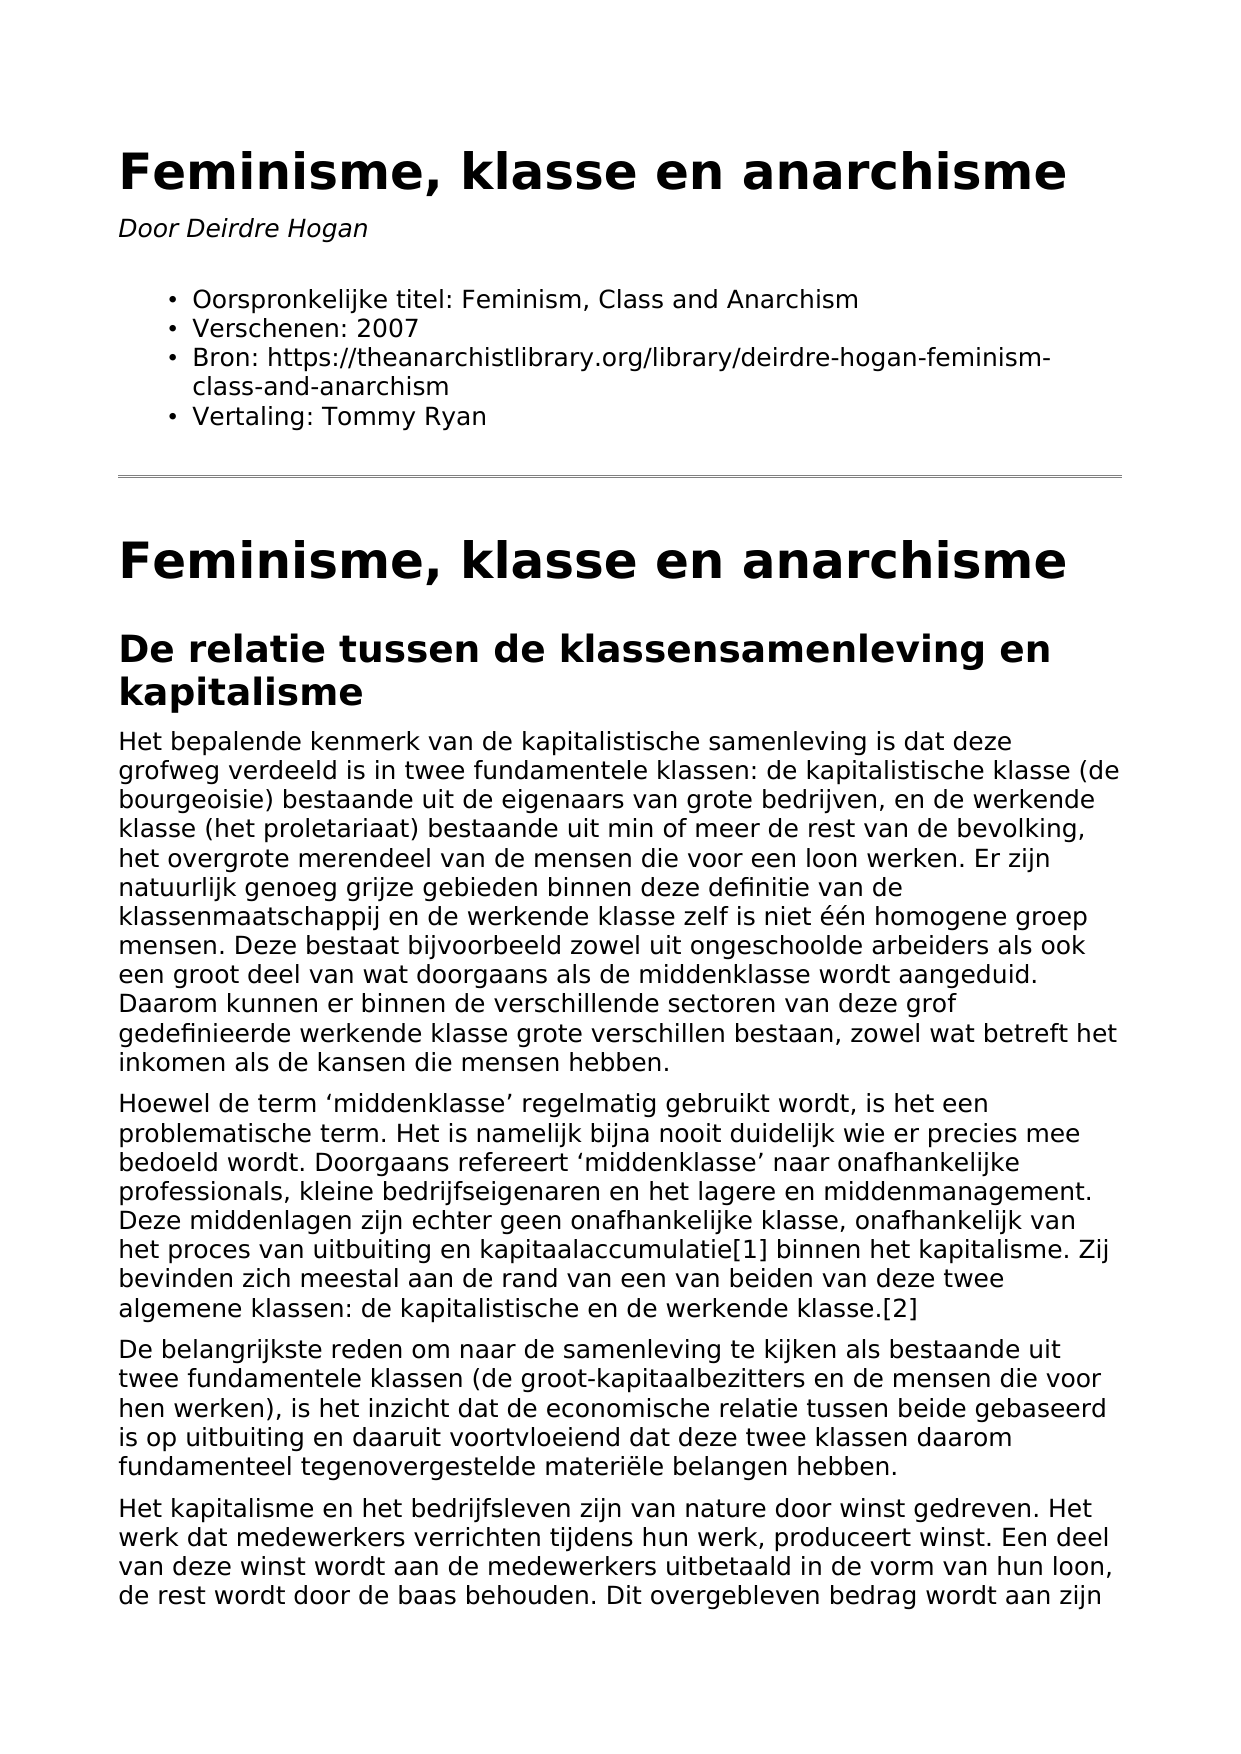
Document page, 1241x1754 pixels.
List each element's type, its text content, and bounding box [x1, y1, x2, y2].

list Oorspronkelijke titel: Feminism, Class and Anarchism [177, 285, 1122, 314]
subtitle De relatie tussen de klassensamenleving en kapitalisme [118, 627, 1122, 715]
list Bron: https://theanarchistlibrary.org/library/deirdre-hogan-feminism-class-and-anarchism [177, 343, 1122, 402]
text Het kapitalisme en het bedrijfsleven zijn van nature door winst gedreven. Het werk dat medewerkers verrichten tijdens hun werk, produceert winst. Een deel van deze winst wordt aan de medewerkers uitbetaald in de vorm van hun loon, de rest wordt door de baas behouden. Dit overgebleven bedrag wordt aan zijn [118, 1494, 1122, 1611]
text De belangrijkste reden om naar de samenleving te kijken als bestaande uit twee fundamentele klassen (de groot-kapitaalbezitters en de mensen die voor hen werken), is het inzicht dat de economische relatie tussen beide gebaseerd is op uitbuiting en daaruit voortvloeiend dat deze twee klassen daarom fundamenteel tegenovergestelde materiële belangen hebben. [118, 1336, 1122, 1481]
subtitle Feminisme, klasse en anarchisme [118, 532, 1122, 590]
list Vertaling: Tommy Ryan [177, 402, 1122, 431]
list Verschenen: 2007 [177, 314, 1122, 343]
subtitle Feminisme, klasse en anarchisme [118, 143, 1122, 201]
text Door Deirdre Hogan [118, 214, 1122, 243]
text Het bepalende kenmerk van de kapitalistische samenleving is dat deze grofweg verdeeld is in twee fundamentele klassen: de kapitalistische klasse (de bourgeoisie) bestaande uit de eigenaars van grote bedrijven, en de werkende klasse (het proletariaat) bestaande uit min of meer de rest van de bevolking, het overgrote merendeel van de mensen die voor een loon werken. Er zijn natuurlijk genoeg grijze gebieden binnen deze definitie van de klassenmaatschappij en de werkende klasse zelf is niet één homogene groep mensen. Deze bestaat bijvoorbeeld zowel uit ongeschoolde arbeiders als ook een groot deel van wat doorgaans als de middenklasse wordt aangeduid. Daarom kunnen er binnen de verschillende sectoren van deze grof gedefinieerde werkende klasse grote verschillen bestaan, zowel wat betreft het inkomen als de kansen die mensen hebben. [118, 727, 1122, 1077]
text Hoewel de term ‘middenklasse’ regelmatig gebruikt wordt, is het een problematische term. Het is namelijk bijna nooit duidelijk wie er precies mee bedoeld wordt. Doorgaans refereert ‘middenklasse’ naar onafhankelijke professionals, kleine bedrijfseigenaren en het lagere en middenmanagement. Deze middenlagen zijn echter geen onafhankelijke klasse, onafhankelijk van het proces van uitbuiting en kapitaalaccumulatie[1] binnen het kapitalisme. Zij bevinden zich meestal aan de rand van een van beiden van deze twee algemene klassen: de kapitalistische en de werkende klasse.[2] [118, 1090, 1122, 1323]
